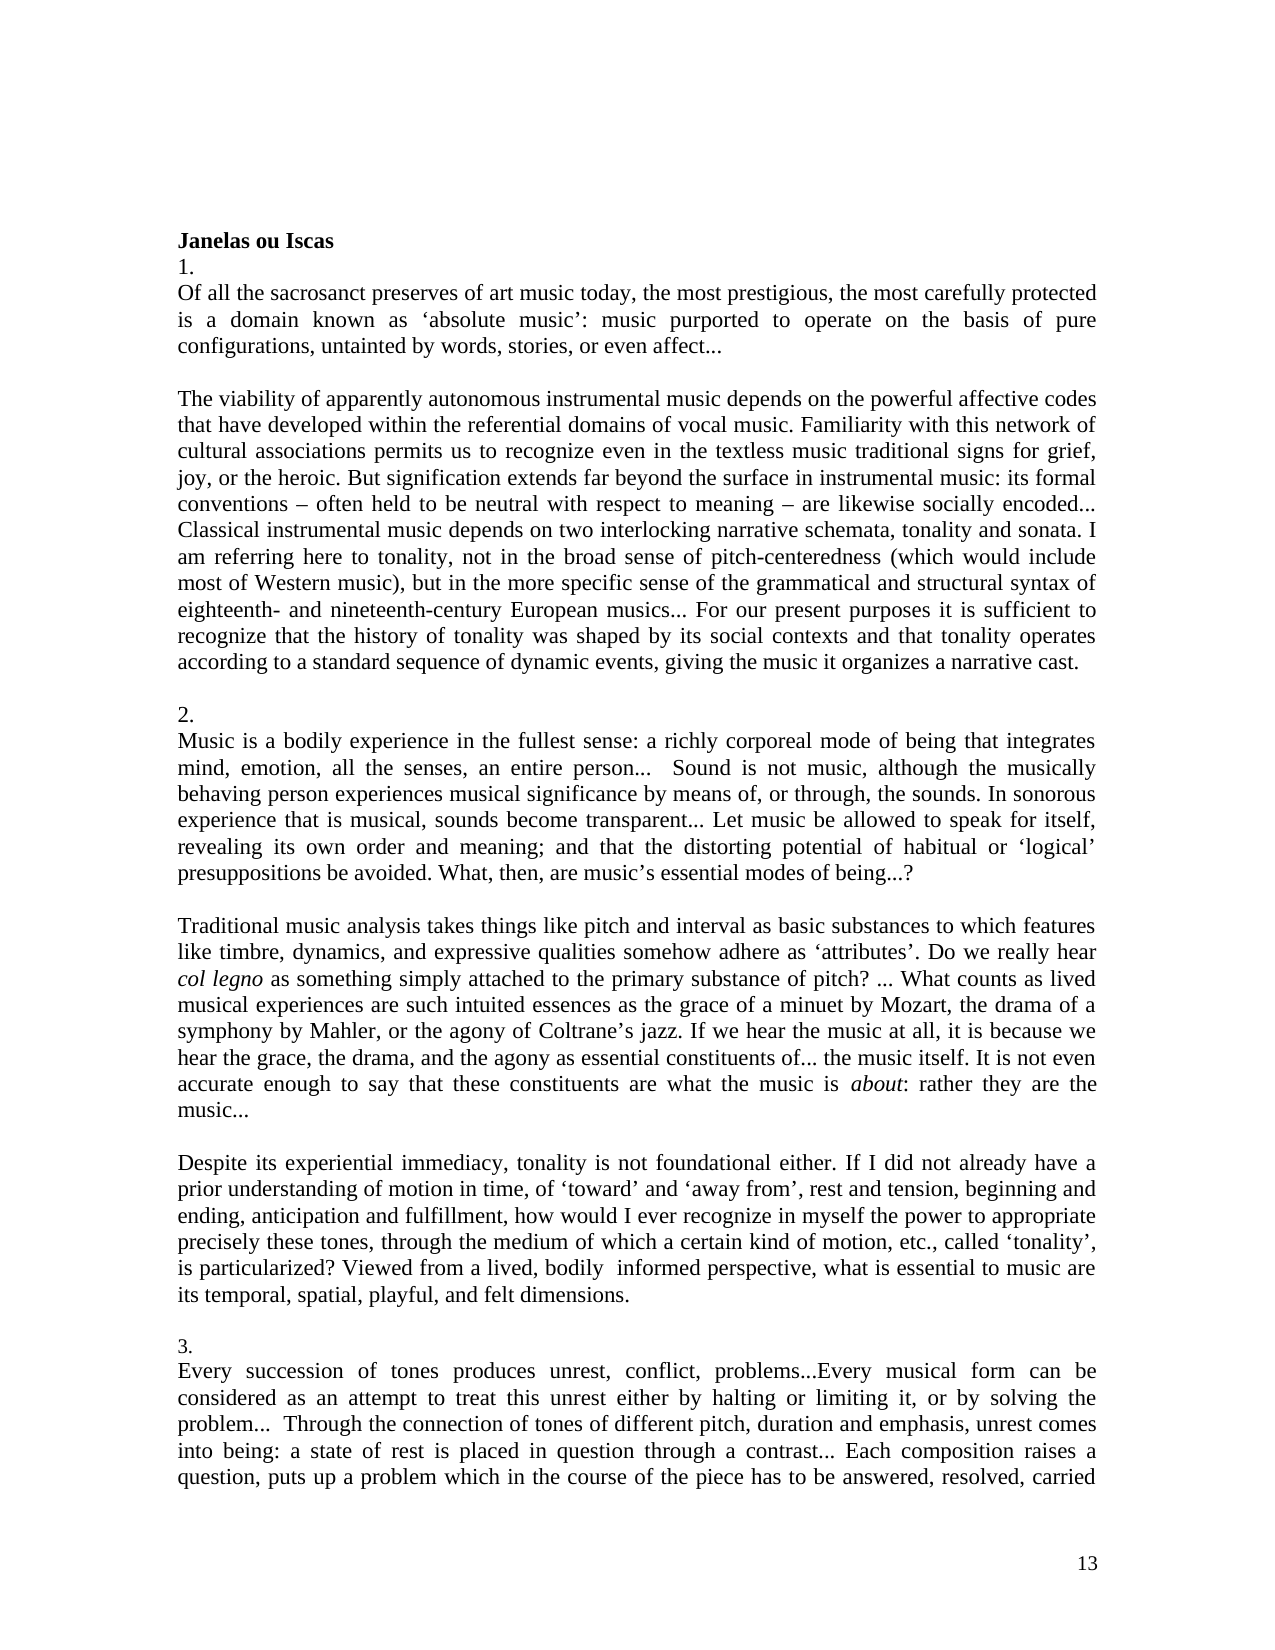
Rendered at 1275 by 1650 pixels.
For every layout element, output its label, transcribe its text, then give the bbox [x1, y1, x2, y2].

text 3. [177, 1333, 1098, 1358]
text The viability of apparently autonomous instrumental music depends on the powerful affective codes that have developed within the referential domains of vocal music. Familiarity with this network of cultural associations permits us to recognize even in the textless music traditional signs for grief, joy, or the heroic. But signification extends far beyond the surface in instrumental music: its formal conventions – often held to be neutral with respect to meaning – are likewise socially encoded... Classical instrumental music depends on two interlocking narrative schemata, tonality and sonata. I am referring here to tonality, not in the broad sense of pitch-centeredness (which would include most of Western music), but in the more specific sense of the grammatical and structural syntax of eighteenth- and nineteenth-century European musics... For our present purposes it is sufficient to recognize that the history of tonality was shaped by its social contexts and that tonality operates according to a standard sequence of dynamic events, giving the music it organizes a narrative cast. [177, 385, 1098, 675]
text Music is a bodily experience in the fullest sense: a richly corporeal mode of being that integrates mind, emotion, all the senses, an entire person... Sound is not music, although the musically behaving person experiences musical significance by means of, or through, the sounds. In sonorous experience that is musical, sounds become transparent... Let music be allowed to speak for itself, revealing its own order and meaning; and that the distorting potential of habitual or ‘logical’ presuppositions be avoided. What, then, are music’s essential modes of being...? [177, 727, 1098, 886]
subtitle Janelas ou Iscas [177, 227, 1098, 253]
text Despite its experiential immediacy, tonality is not foundational either. If I did not already have a prior understanding of motion in time, of ‘toward’ and ‘away from’, rest and tension, beginning and ending, anticipation and fulfillment, how would I ever recognize in myself the power to appropriate precisely these tones, through the medium of which a certain kind of motion, etc., called ‘tonality’, is particularized? Viewed from a lived, bodily informed perspective, what is essential to music are its temporal, spatial, playful, and felt dimensions. [177, 1149, 1098, 1307]
text Of all the sacrosanct preserves of art music today, the most prestigious, the most carefully protected is a domain known as ‘absolute music’: music purported to operate on the basis of pure configurations, untainted by words, stories, or even affect... [177, 279, 1098, 358]
text 2. [177, 701, 1098, 727]
text Traditional music analysis takes things like pitch and interval as basic substances to which features like timbre, dynamics, and expressive qualities somehow adhere as ‘attributes’. Do we really hear col legno as something simply attached to the primary substance of pitch? ... What counts as lived musical experiences are such intuited essences as the grace of a minuet by Mozart, the drama of a symphony by Mahler, or the agony of Coltrane’s jazz. If we hear the music at all, it is because we hear the grace, the drama, and the agony as essential constituents of... the music itself. It is not even accurate enough to say that these constituents are what the music is about: rather they are the music... [177, 912, 1098, 1123]
text 1. [177, 253, 1098, 279]
text Every succession of tones produces unrest, conflict, problems...Every musical form can be considered as an attempt to treat this unrest either by halting or limiting it, or by solving the problem... Through the connection of tones of different pitch, duration and emphasis, unrest comes into being: a state of rest is placed in question through a contrast... Each composition raises a question, puts up a problem which in the course of the piece has to be answered, resolved, carried [177, 1358, 1098, 1489]
